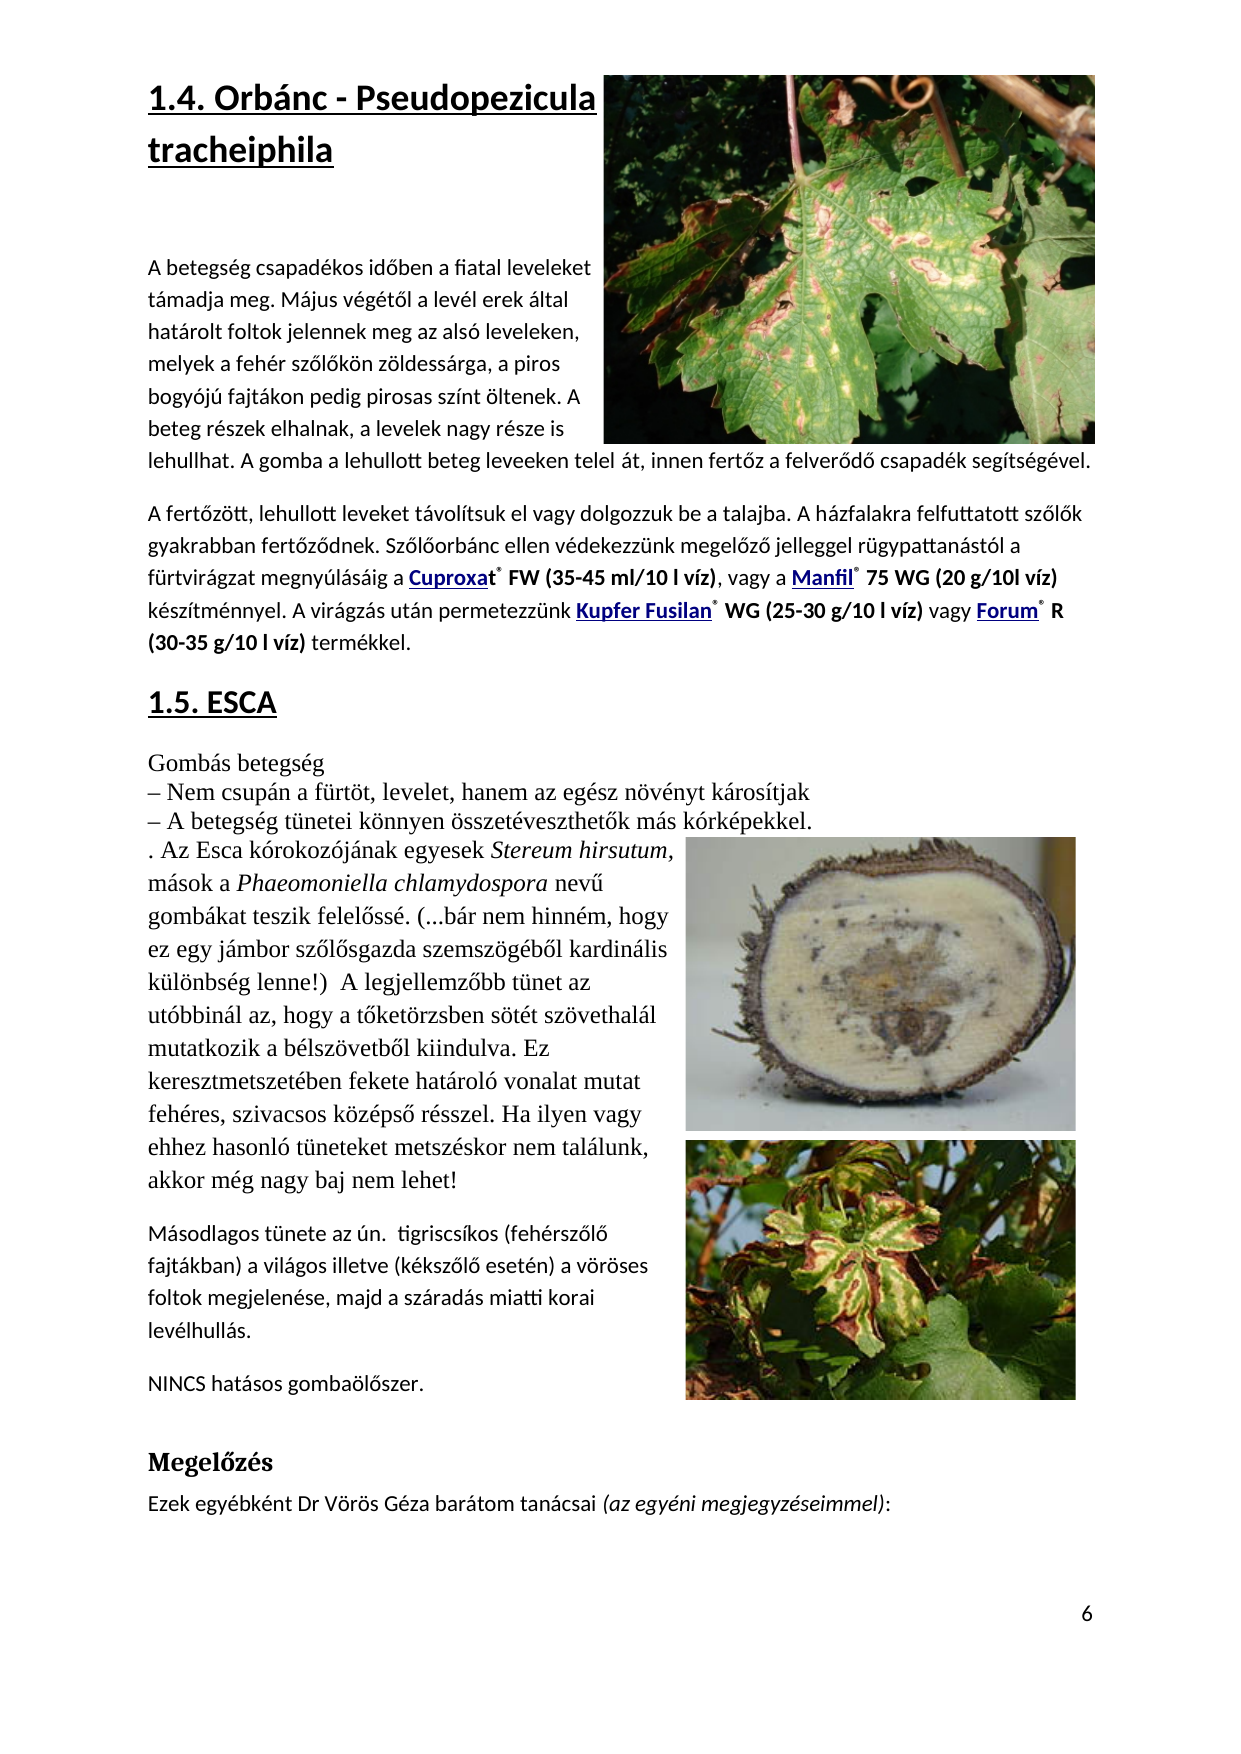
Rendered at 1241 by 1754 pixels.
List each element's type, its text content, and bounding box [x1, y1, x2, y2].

text 1.5. ESCA [148, 681, 1093, 722]
text A fertőzött, lehullott leveket távolítsuk el vagy dolgozzuk be a talajba. A házfalakra felfuttatott szőlők gyakrabban fertőződnek. Szőlőorbánc ellen védekezzünk megelőző jelleggel rügypattanástól a fürtvirágzat megnyúlásáig a Cuproxat® FW (35-45 ml/10 l víz), vagy a Manfil® 75 WG (20 g/10l víz) készítménnyel. A virágzás után permetezzünk Kupfer Fusilan® WG (25-30 g/10 l víz) vagy Forum® R (30-35 g/10 l víz) termékkel. [148, 499, 1093, 656]
subtitle Megelőzés [148, 1447, 1093, 1478]
text A betegség csapadékos időben a fiatal leveleket támadja meg. Május végétől a levél erek által határolt foltok jelennek meg az alsó leveleken, melyek a fehér szőlőkön zöldessárga, a piros bogyójú fajtákon pedig pirosas színt öltenek. A beteg részek elhalnak, a levelek nagy része is lehullhat. A gomba a lehullott beteg leveeken telel át, innen fertőz a felverődő csapadék segítségével. [148, 253, 1093, 474]
text Másodlagos tünete az ún. tigriscsíkos (fehérszőlő fajtákban) a világos illetve (kékszőlő esetén) a vöröses foltok megjelenése, majd a száradás miatti korai levélhullás. [148, 1219, 685, 1344]
text NINCS hatásos gombaölőszer. [148, 1369, 685, 1397]
text . Az Esca kórokozójának egyesek Stereum hirsutum, mások a Phaeomoniella chlamydospora nevű gombákat teszik felelőssé. (...bár nem hinném, hogy ez egy jámbor szőlősgazda szemszögéből kardinális különbség lenne!) A legjellemzőbb tünet az utóbbinál az, hogy a tőketörzsben sötét szövethalál mutatkozik a bélszövetből kiindulva. Ez keresztmetszetében fekete határoló vonalat mutat fehéres, szivacsos középső résszel. Ha ilyen vagy ehhez hasonló tüneteket metszéskor nem találunk, akkor még nagy baj nem lehet! [148, 835, 1093, 1194]
text 1.4. Orbánc - Pseudopezicula tracheiphila [148, 74, 1093, 172]
text Gombás betegség – Nem csupán a fürtöt, levelet, hanem az egész növényt károsítjak – A betegség tünetei könnyen összetéveszthetők más kórképekkel. [148, 748, 1093, 835]
text Ezek egyébként Dr Vörös Géza barátom tanácsai (az egyéni megjegyzéseimmel): [148, 1489, 1093, 1517]
